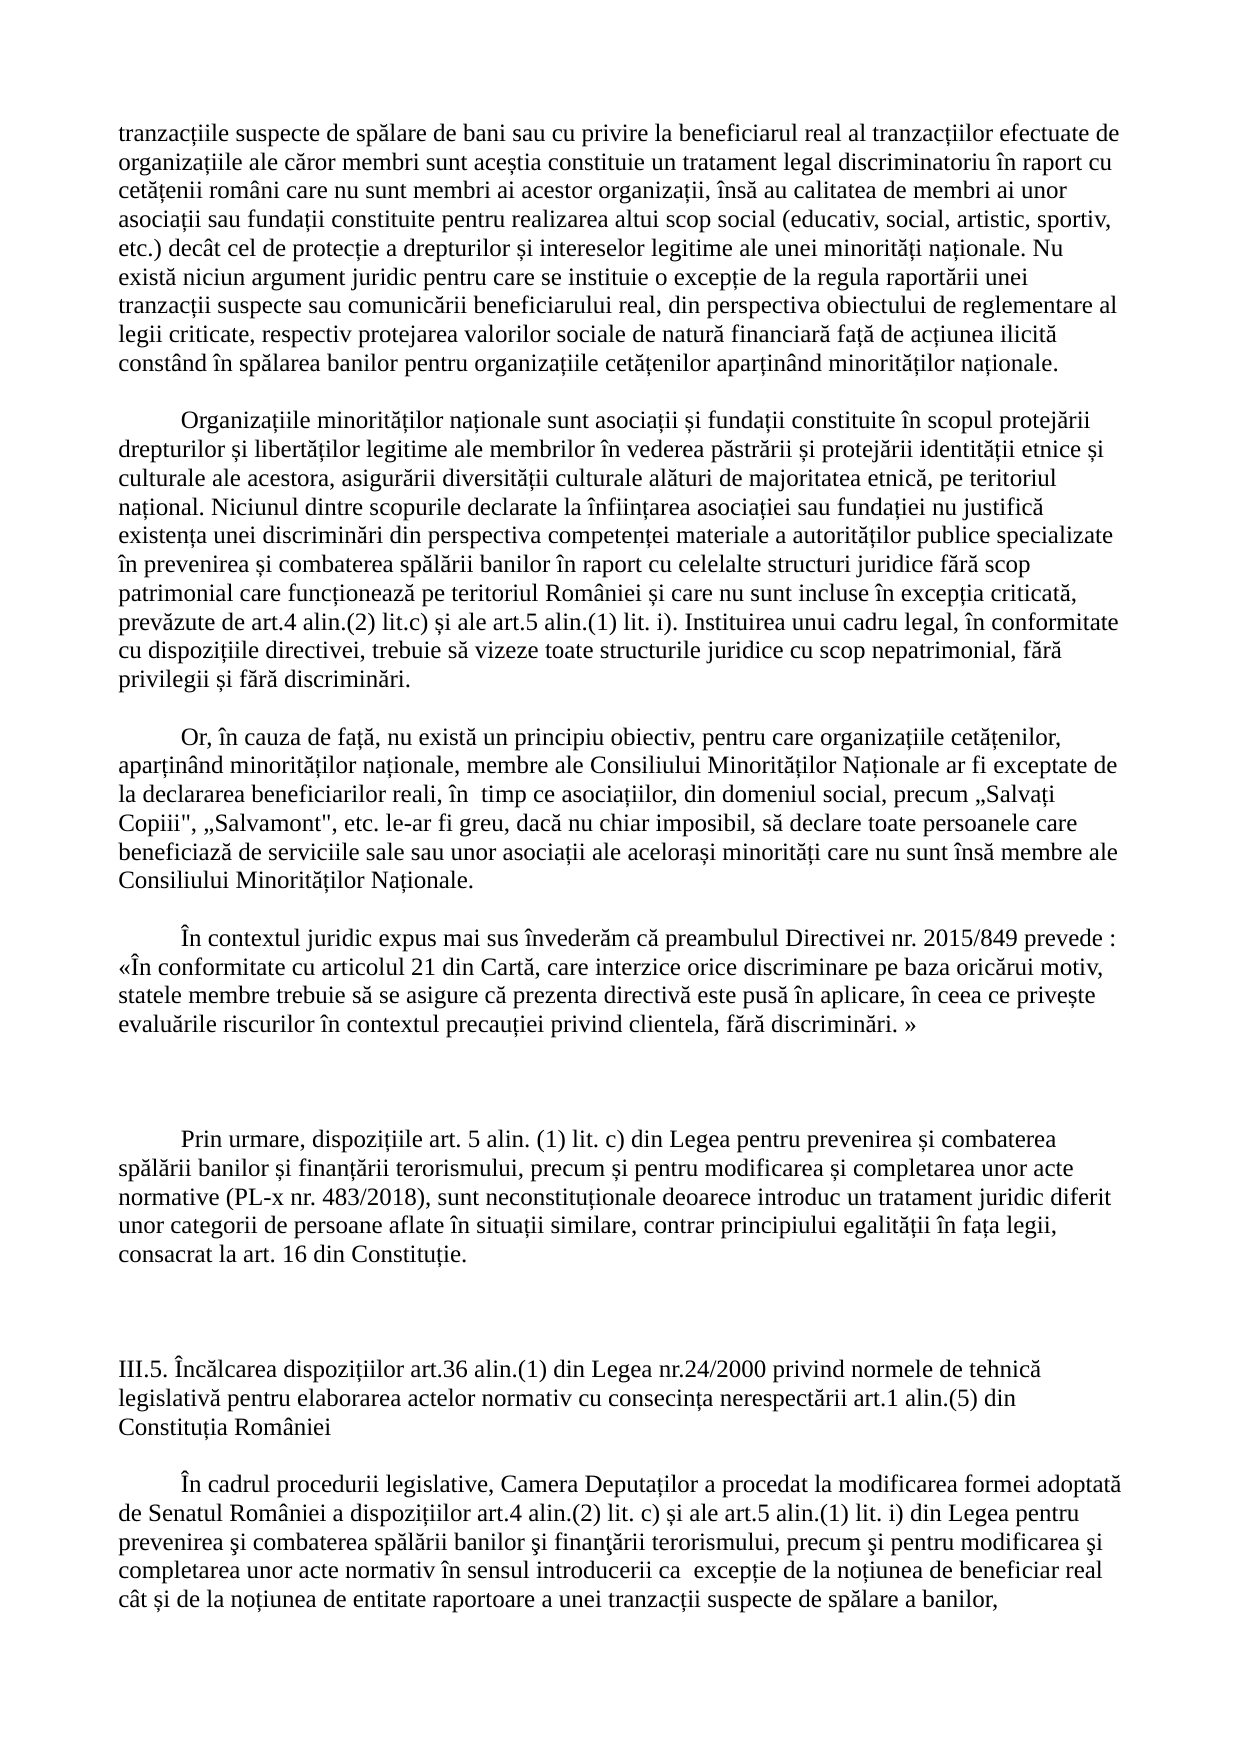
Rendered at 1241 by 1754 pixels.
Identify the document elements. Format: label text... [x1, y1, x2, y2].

text Prin urmare, dispozițiile art. 5 alin. (1) lit. c) din Legea pentru prevenirea și combaterea spălării banilor și finanțării terorismului, precum și pentru modificarea și completarea unor acte normative (PL-x nr. 483/2018), sunt neconstituționale deoarece introduc un tratament juridic diferit unor categorii de persoane aflate în situații similare, contrar principiului egalității în fața legii, consacrat la art. 16 din Constituție. [118, 1124, 1122, 1268]
text tranzacțiile suspecte de spălare de bani sau cu privire la beneficiarul real al tranzacțiilor efectuate de organizațiile ale căror membri sunt aceștia constituie un tratament legal discriminatoriu în raport cu cetățenii români care nu sunt membri ai acestor organizații, însă au calitatea de membri ai unor asociații sau fundații constituite pentru realizarea altui scop social (educativ, social, artistic, sportiv, etc.) decât cel de protecție a drepturilor și intereselor legitime ale unei minorități naționale. Nu există niciun argument juridic pentru care se instituie o excepție de la regula raportării unei tranzacții suspecte sau comunicării beneficiarului real, din perspectiva obiectului de reglementare al legii criticate, respectiv protejarea valorilor sociale de natură financiară față de acțiunea ilicită constând în spălarea banilor pentru organizațiile cetățenilor aparținând minorităților naționale. [118, 118, 1122, 377]
text Or, în cauza de față, nu există un principiu obiectiv, pentru care organizațiile cetățenilor, aparținând minorităților naționale, membre ale Consiliului Minorităților Naționale ar fi exceptate de la declararea beneficiarilor reali, în timp ce asociațiilor, din domeniul social, precum „Salvați Copiii", „Salvamont", etc. le-ar fi greu, dacă nu chiar imposibil, să declare toate persoanele care beneficiază de serviciile sale sau unor asociații ale acelorași minorități care nu sunt însă membre ale Consiliului Minorităților Naționale. [118, 722, 1122, 894]
text III.5. Încălcarea dispozițiilor art.36 alin.(1) din Legea nr.24/2000 privind normele de tehnică legislativă pentru elaborarea actelor normativ cu consecința nerespectării art.1 alin.(5) din Constituția României [118, 1354, 1122, 1441]
text Organizațiile minorităților naționale sunt asociații și fundații constituite în scopul protejării drepturilor și libertăților legitime ale membrilor în vederea păstrării și protejării identității etnice și culturale ale acestora, asigurării diversității culturale alături de majoritatea etnică, pe teritoriul național. Niciunul dintre scopurile declarate la înființarea asociației sau fundației nu justifică existența unei discriminări din perspectiva competenței materiale a autorităților publice specializate în prevenirea și combaterea spălării banilor în raport cu celelalte structuri juridice fără scop patrimonial care funcționează pe teritoriul României și care nu sunt incluse în excepția criticată, prevăzute de art.4 alin.(2) lit.c) și ale art.5 alin.(1) lit. i). Instituirea unui cadru legal, în conformitate cu dispozițiile directivei, trebuie să vizeze toate structurile juridice cu scop nepatrimonial, fără privilegii și fără discriminări. [118, 406, 1122, 693]
text În contextul juridic expus mai sus învederăm că preambulul Directivei nr. 2015/849 prevede : «În conformitate cu articolul 21 din Cartă, care interzice orice discriminare pe baza oricărui motiv, statele membre trebuie să se asigure că prezenta directivă este pusă în aplicare, în ceea ce privește evaluările riscurilor în contextul precauției privind clientela, fără discriminări. » [118, 923, 1122, 1038]
text În cadrul procedurii legislative, Camera Deputaților a procedat la modificarea formei adoptată de Senatul României a dispozițiilor art.4 alin.(2) lit. c) și ale art.5 alin.(1) lit. i) din Legea pentru prevenirea şi combaterea spălării banilor şi finanţării terorismului, precum şi pentru modificarea şi completarea unor acte normativ în sensul introducerii ca excepție de la noțiunea de beneficiar real cât și de la noțiunea de entitate raportoare a unei tranzacții suspecte de spălare a banilor, [118, 1469, 1122, 1613]
